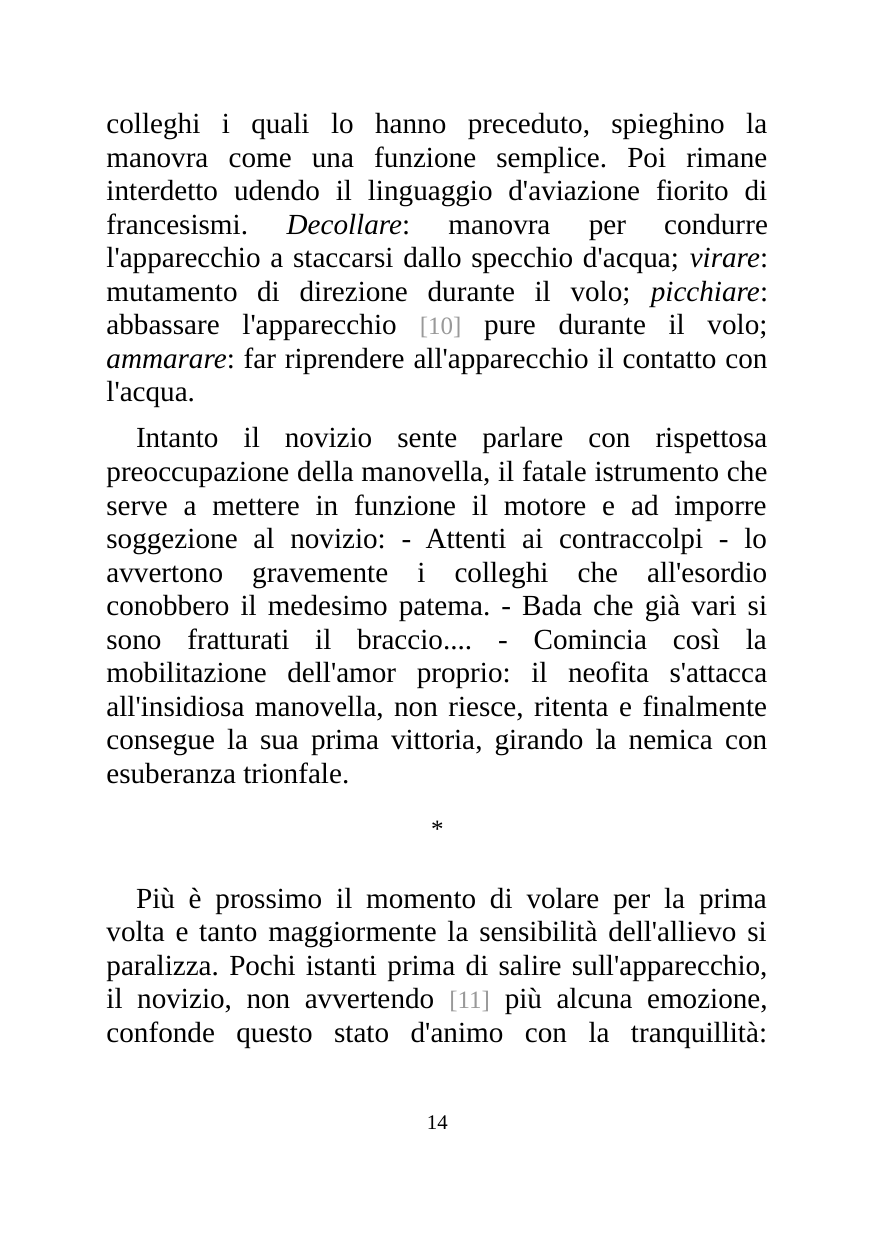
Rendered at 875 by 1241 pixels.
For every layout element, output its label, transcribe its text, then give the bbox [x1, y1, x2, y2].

text colleghi i quali lo hanno preceduto, spieghino la manovra come una funzione semplice. Poi rimane interdetto udendo il linguaggio d'aviazione fiorito di francesismi. Decollare: manovra per condurre l'apparecchio a staccarsi dallo specchio d'acqua; virare: mutamento di direzione durante il volo; picchiare: abbassare l'apparecchio [10] pure durante il volo; ammarare: far riprendere all'apparecchio il contatto con l'acqua. [106, 106, 768, 408]
text * [106, 814, 768, 843]
text Intanto il novizio sente parlare con rispettosa preoccupazione della manovella, il fatale istrumento che serve a mettere in funzione il motore e ad imporre soggezione al novizio: - Attenti ai contraccolpi - lo avvertono gravemente i colleghi che all'esordio conobbero il medesimo patema. - Bada che già vari si sono fratturati il braccio.... - Comincia così la mobilitazione dell'amor proprio: il neofita s'attacca all'insidiosa manovella, non riesce, ritenta e finalmente consegue la sua prima vittoria, girando la nemica con esuberanza trionfale. [106, 421, 768, 789]
text Più è prossimo il momento di volare per la prima volta e tanto maggiormente la sensibilità dell'allievo si paralizza. Pochi istanti prima di salire sull'apparecchio, il novizio, non avvertendo [11] più alcuna emozione, confonde questo stato d'animo con la tranquillità: [106, 881, 768, 1048]
